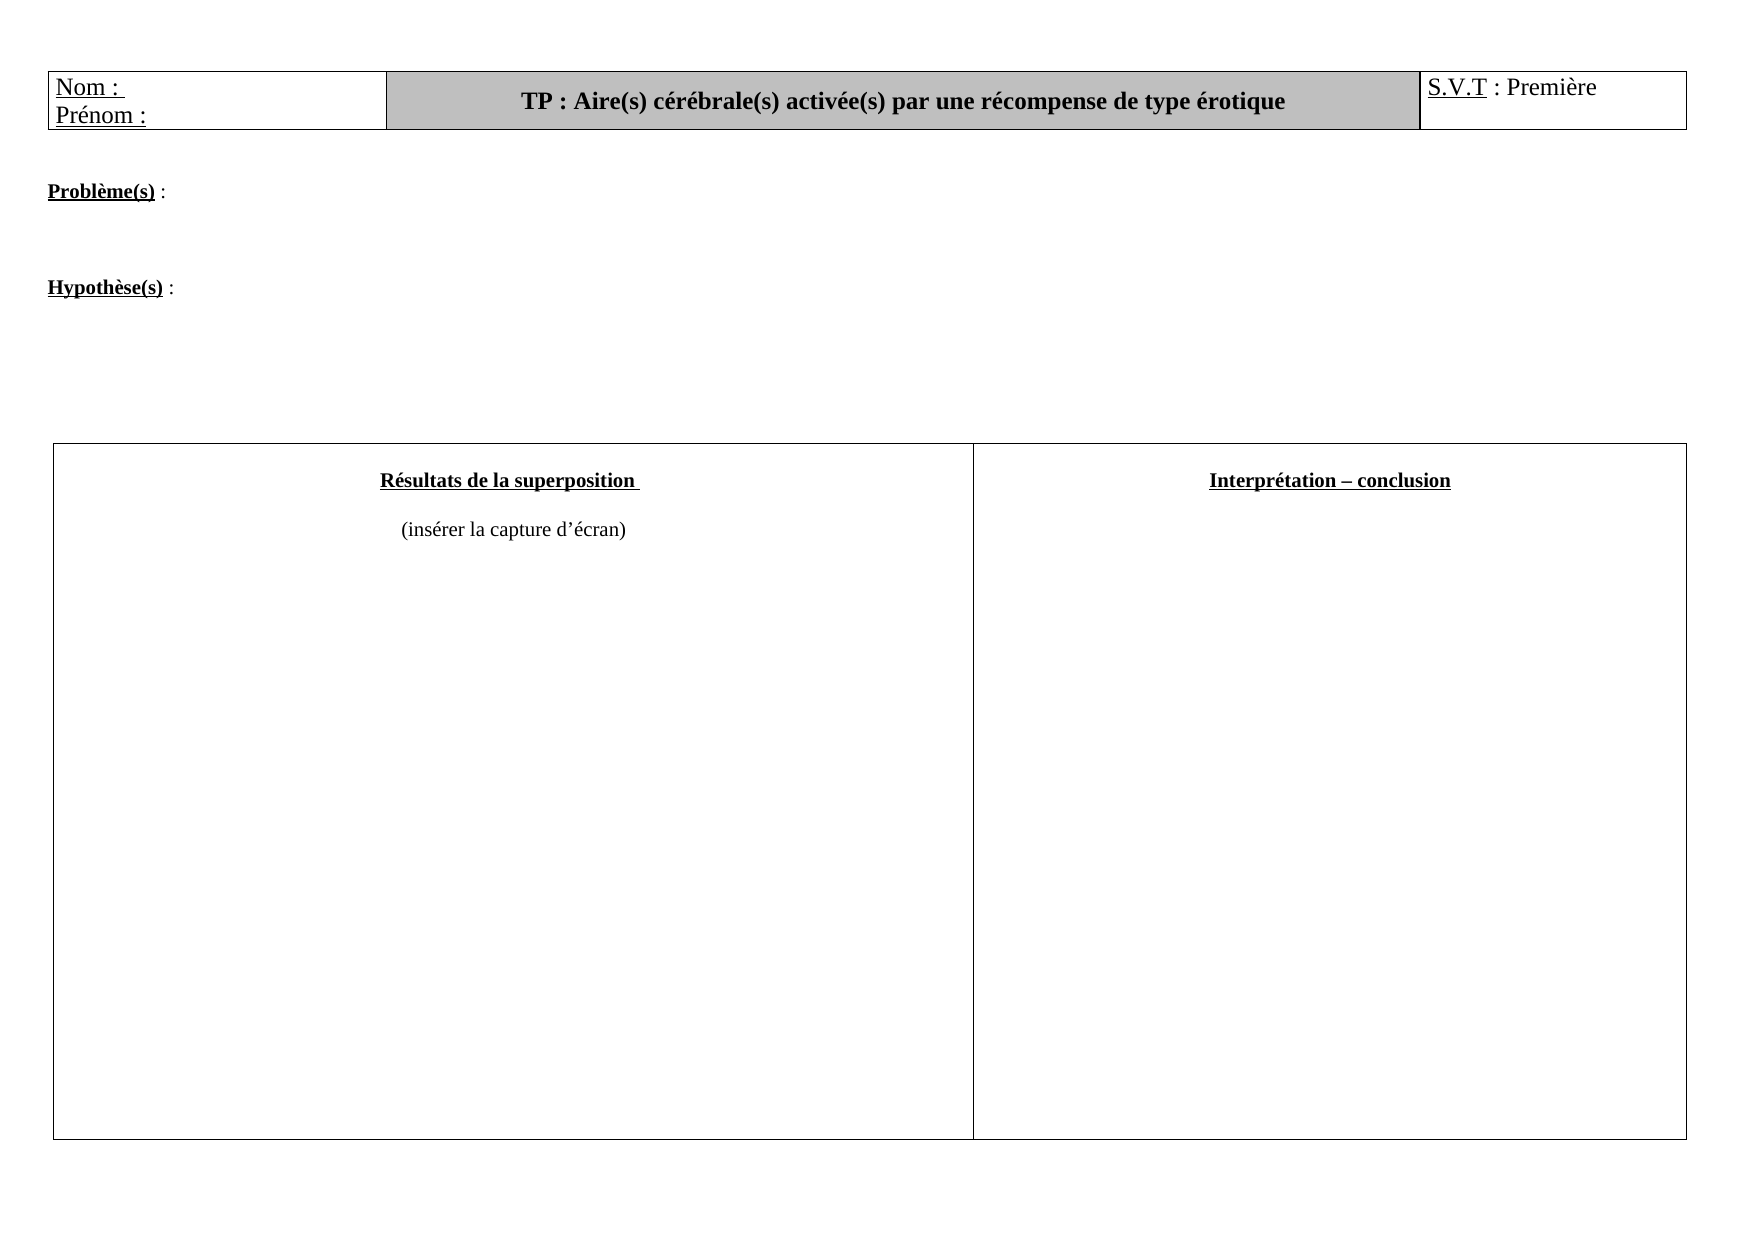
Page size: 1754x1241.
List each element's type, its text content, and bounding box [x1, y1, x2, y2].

table_header Nom : Prénom : [49, 72, 386, 129]
table_header Résultats de la superposition (insérer la capture d’écran) [54, 444, 973, 1139]
table_header TP : Aire(s) cérébrale(s) activée(s) par une récompense de type érotique [387, 72, 1419, 129]
text Hypothèse(s) : [47, 275, 1707, 299]
table_header Interprétation – conclusion [974, 444, 1686, 1139]
table_header S.V.T : Première [1421, 72, 1686, 129]
text Problème(s) : [47, 178, 1707, 203]
